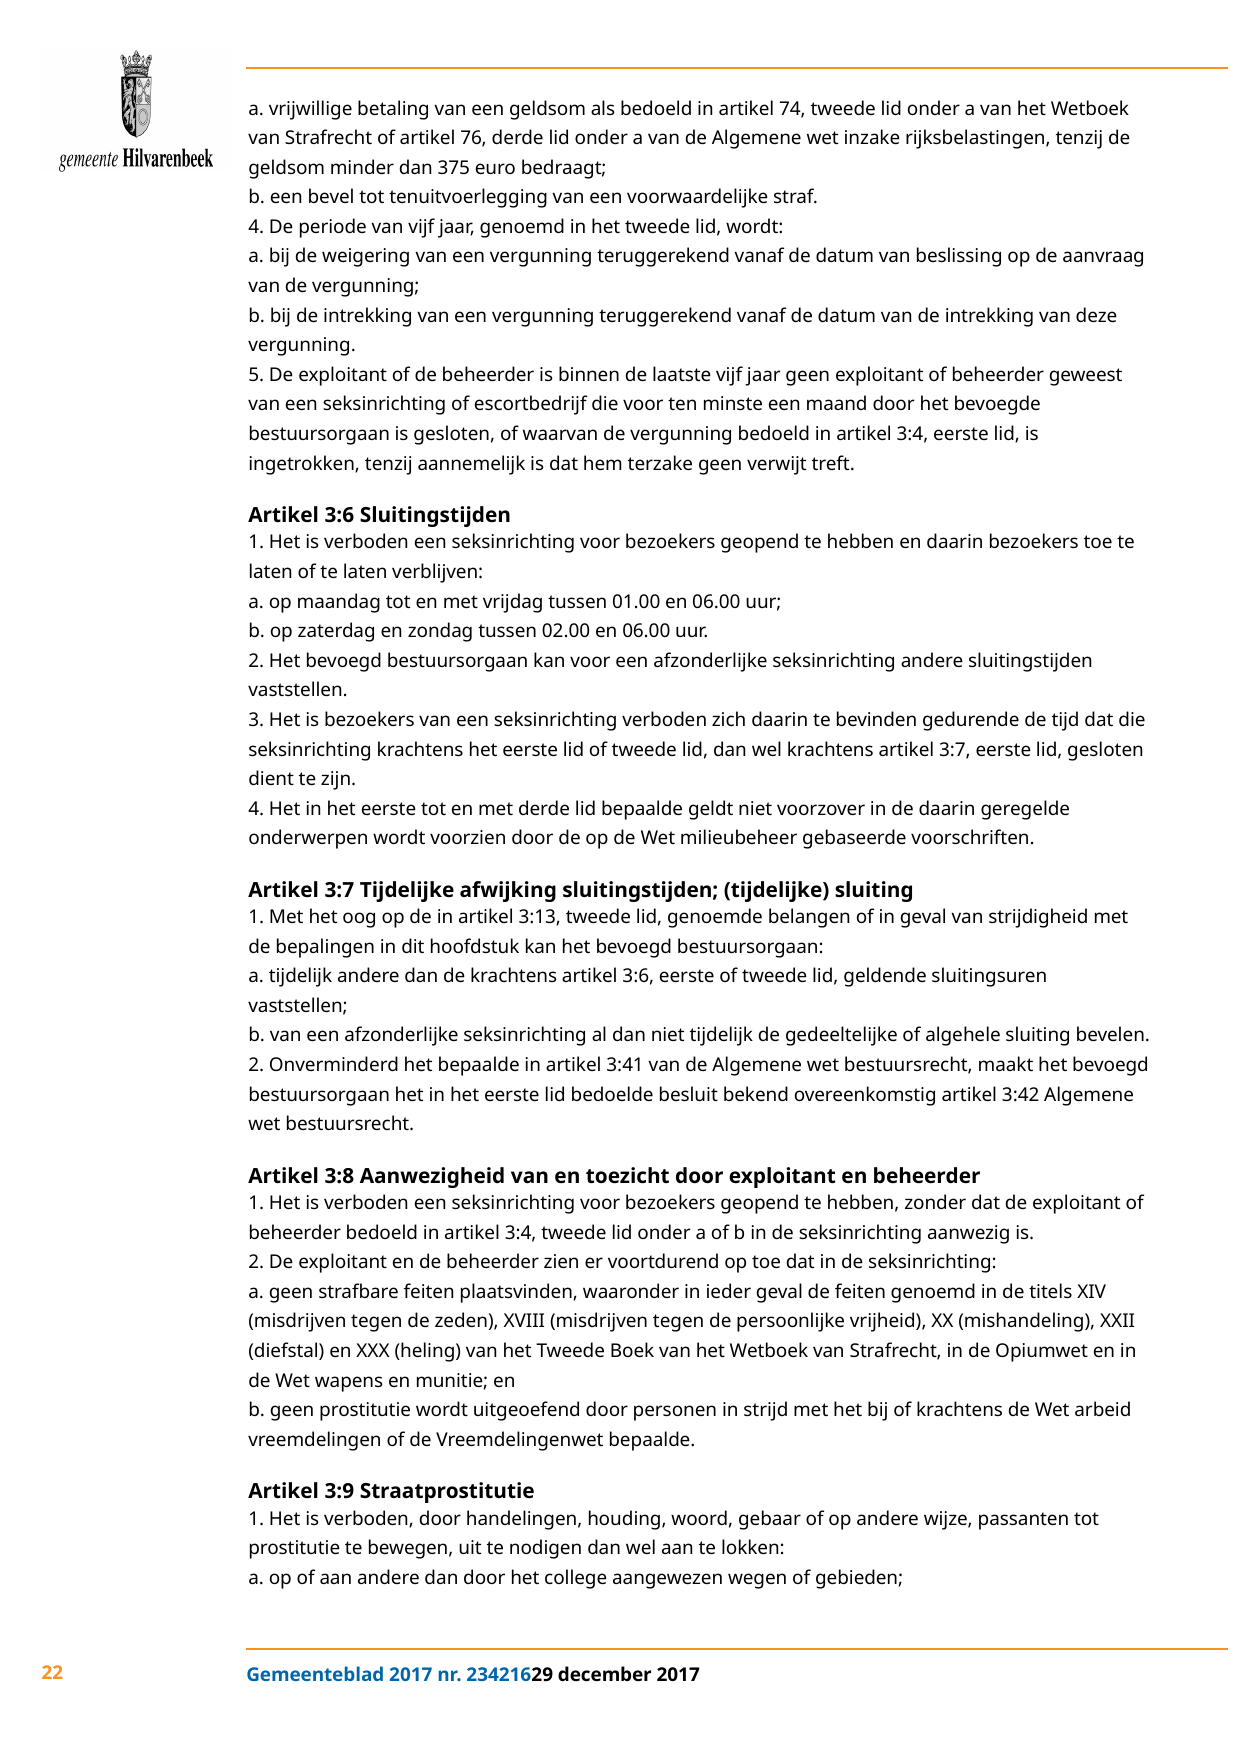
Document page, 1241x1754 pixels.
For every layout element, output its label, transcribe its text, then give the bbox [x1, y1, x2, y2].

text 4. De periode van vijf jaar, genoemd in het tweede lid, wordt: [248, 213, 1152, 239]
text 2. Het bevoegd bestuursorgaan kan voor een afzonderlijke seksinrichting andere sluitingstijden vaststellen. [248, 647, 1152, 702]
text 2. De exploitant en de beheerder zien er voortdurend op toe dat in de seksinrichting: [248, 1248, 1152, 1274]
text a. vrijwillige betaling van een geldsom als bedoeld in artikel 74, tweede lid onder a van het Wetboek van Strafrecht of artikel 76, derde lid onder a van de Algemene wet inzake rijksbelastingen, tenzij de geldsom minder dan 375 euro bedraagt; [248, 95, 1152, 180]
text Artikel 3:9 Straatprostitutie [248, 1476, 1152, 1505]
text a. tijdelijk andere dan de krachtens artikel 3:6, eerste of tweede lid, geldende sluitingsuren vaststellen; [248, 962, 1152, 1018]
text b. bij de intrekking van een vergunning teruggerekend vanaf de datum van de intrekking van deze vergunning. [248, 302, 1152, 357]
text b. geen prostitutie wordt uitgeoefend door personen in strijd met het bij of krachtens de Wet arbeid vreemdelingen of de Vreemdelingenwet bepaalde. [248, 1396, 1152, 1452]
text 2. Onverminderd het bepaalde in artikel 3:41 van de Algemene wet bestuursrecht, maakt het bevoegd bestuursorgaan het in het eerste lid bedoelde besluit bekend overeenkomstig artikel 3:42 Algemene wet bestuursrecht. [248, 1051, 1152, 1136]
text Artikel 3:6 Sluitingstijden [248, 500, 1152, 529]
text b. op zaterdag en zondag tussen 02.00 en 06.00 uur. [248, 617, 1152, 643]
text b. een bevel tot tenuitvoerlegging van een voorwaardelijke straf. [248, 183, 1152, 209]
text Artikel 3:8 Aanwezigheid van en toezicht door exploitant en beheerder [248, 1161, 1152, 1189]
text a. op of aan andere dan door het college aangewezen wegen of gebieden; [248, 1564, 1152, 1590]
text a. geen strafbare feiten plaatsvinden, waaronder in ieder geval de feiten genoemd in de titels XIV (misdrijven tegen de zeden), XVIII (misdrijven tegen de persoonlijke vrijheid), XX (mishandeling), XXII (diefstal) en XXX (heling) van het Tweede Boek van het Wetboek van Strafrecht, in de Opiumwet en in de Wet wapens en munitie; en [248, 1278, 1152, 1392]
text 1. Het is verboden, door handelingen, houding, woord, gebaar of op andere wijze, passanten tot prostitutie te bewegen, uit te nodigen dan wel aan te lokken: [248, 1505, 1152, 1560]
text 3. Het is bezoekers van een seksinrichting verboden zich daarin te bevinden gedurende de tijd dat die seksinrichting krachtens het eerste lid of tweede lid, dan wel krachtens artikel 3:7, eerste lid, gesloten dient te zijn. [248, 706, 1152, 791]
text b. van een afzonderlijke seksinrichting al dan niet tijdelijk de gedeeltelijke of algehele sluiting bevelen. [248, 1022, 1152, 1047]
text a. bij de weigering van een vergunning teruggerekend vanaf de datum van beslissing op de aanvraag van de vergunning; [248, 243, 1152, 298]
text Artikel 3:7 Tijdelijke afwijking sluitingstijden; (tijdelijke) sluiting [248, 875, 1152, 903]
text 1. Het is verboden een seksinrichting voor bezoekers geopend te hebben en daarin bezoekers toe te laten of te laten verblijven: [248, 529, 1152, 584]
text 4. Het in het eerste tot en met derde lid bepaalde geldt niet voorzover in de daarin geregelde onderwerpen wordt voorzien door de op de Wet milieubeheer gebaseerde voorschriften. [248, 795, 1152, 850]
text 1. Het is verboden een seksinrichting voor bezoekers geopend te hebben, zonder dat de exploitant of beheerder bedoeld in artikel 3:4, tweede lid onder a of b in de seksinrichting aanwezig is. [248, 1189, 1152, 1244]
picture [41, 47, 231, 172]
text a. op maandag tot en met vrijdag tussen 01.00 en 06.00 uur; [248, 588, 1152, 613]
text 5. De exploitant of de beheerder is binnen de laatste vijf jaar geen exploitant of beheerder geweest van een seksinrichting of escortbedrijf die voor ten minste een maand door het bevoegde bestuursorgaan is gesloten, of waarvan de vergunning bedoeld in artikel 3:4, eerste lid, is ingetrokken, tenzij aannemelijk is dat hem terzake geen verwijt treft. [248, 361, 1152, 476]
text 1. Met het oog op de in artikel 3:13, tweede lid, genoemde belangen of in geval van strijdigheid met de bepalingen in dit hoofdstuk kan het bevoegd bestuursorgaan: [248, 903, 1152, 959]
